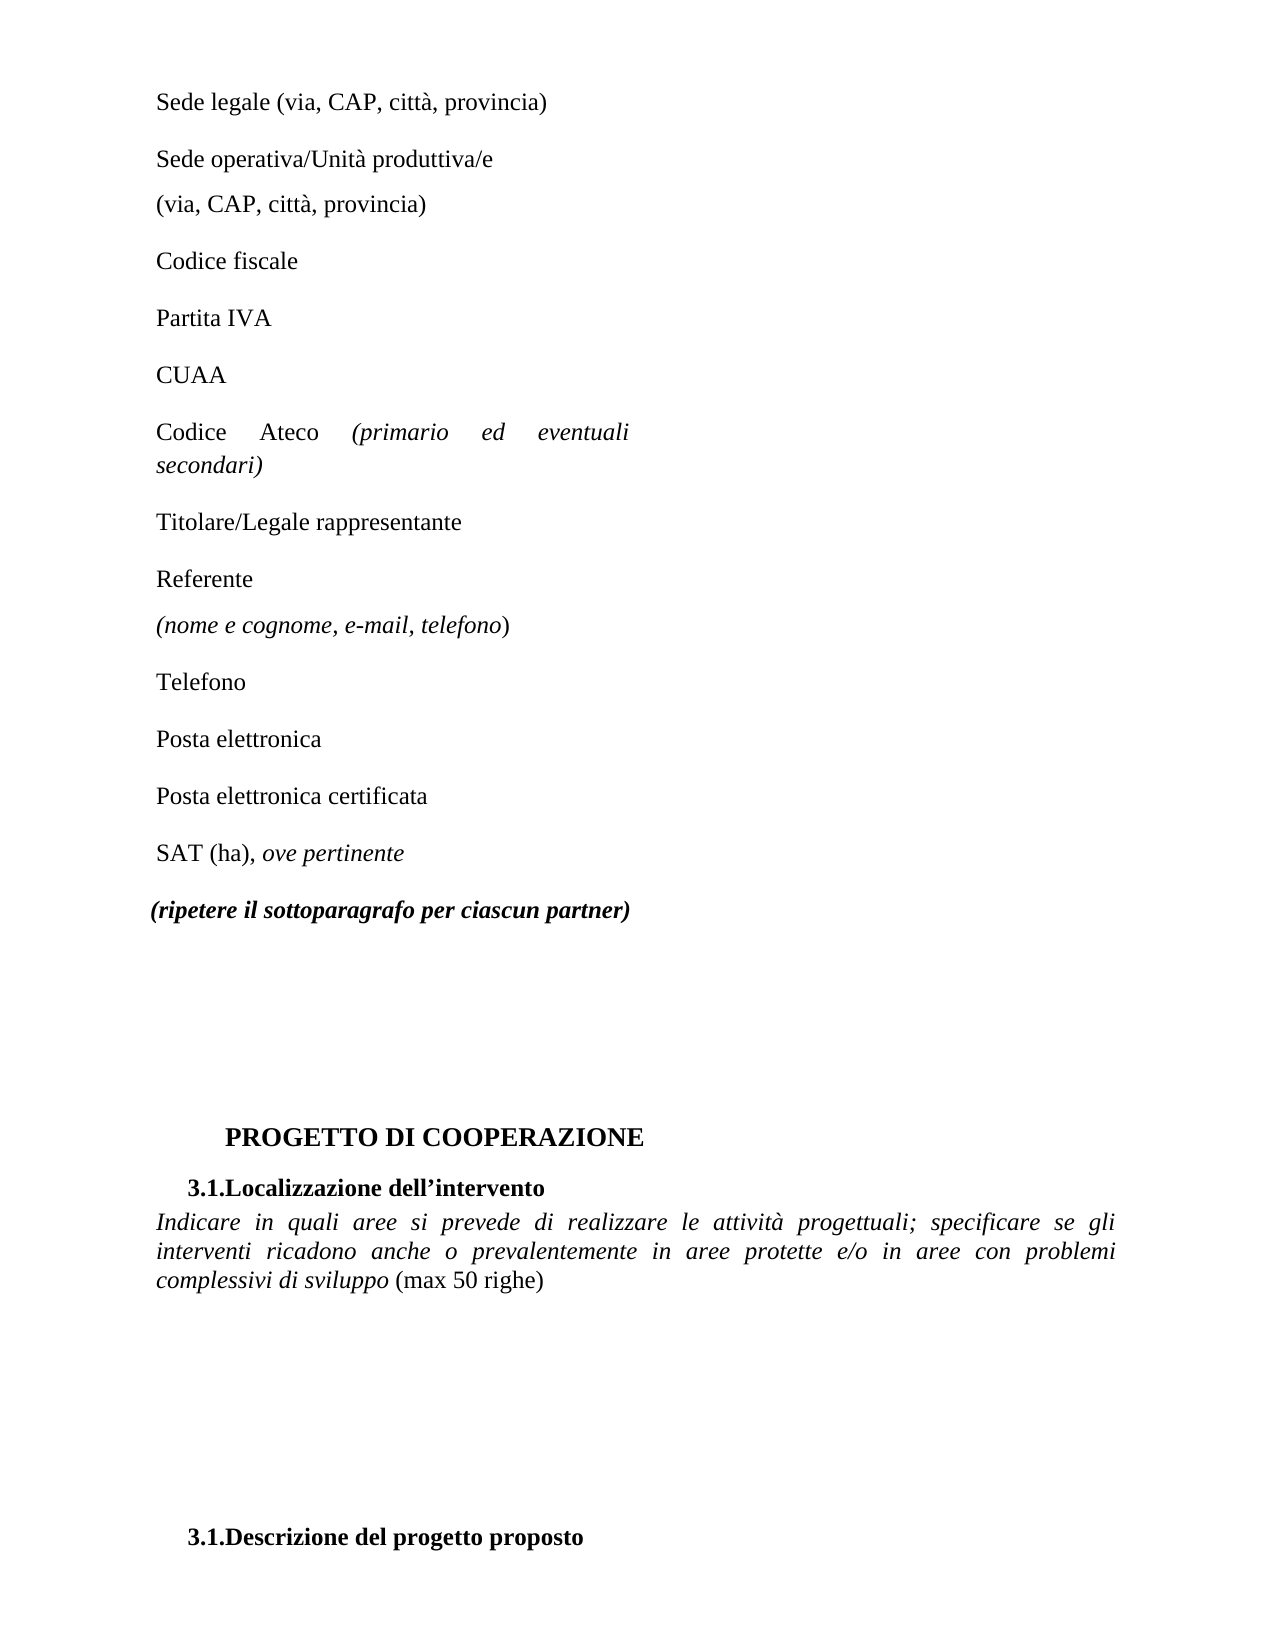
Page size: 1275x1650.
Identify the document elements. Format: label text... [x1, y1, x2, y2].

table_cell Posta elettronica certificata [150, 769, 637, 826]
table_cell [638, 769, 1125, 826]
table_cell Sede operativa/Unità produttiva/e (via, CAP, città, provincia) [150, 132, 637, 234]
list Localizzazione dell’intervento [187, 1173, 1125, 1202]
text PROGETTO DI COOPERAZIONE [150, 1121, 1125, 1152]
table_cell [638, 495, 1125, 552]
table_cell Codice fiscale [150, 235, 637, 291]
table_cell CUAA [150, 349, 637, 405]
table_cell [638, 826, 1125, 883]
table_cell [638, 235, 1125, 291]
table_cell [638, 75, 1125, 132]
table_cell [638, 132, 1125, 234]
table_cell Posta elettronica [150, 712, 637, 769]
table_cell Partita IVA [150, 291, 637, 348]
table_cell [638, 553, 1125, 655]
text (ripetere il sottoparagrafo per ciascun partner) [150, 895, 1125, 924]
list Descrizione del progetto proposto [187, 1522, 1125, 1550]
table_cell Referente (nome e cognome, e-mail, telefono) [150, 553, 637, 655]
table_cell [638, 712, 1125, 769]
table_cell Codice Ateco (primario ed eventuali secondari) [150, 405, 637, 495]
table_cell SAT (ha), ove pertinente [150, 826, 637, 883]
table_cell [638, 291, 1125, 348]
table_cell [638, 655, 1125, 712]
table_cell [638, 405, 1125, 495]
table_cell Titolare/Legale rappresentante [150, 495, 637, 552]
table_cell Sede legale (via, CAP, città, provincia) [150, 75, 637, 132]
table_header Indicare in quali aree si prevede di realizzare le attività progettuali; specificare se gli interventi ricadono anche o prevalentemente in aree protette e/o in aree con problemi complessivi di sviluppo (max 50 righe) [150, 1202, 1125, 1501]
table_cell Telefono [150, 655, 637, 712]
table_cell [638, 349, 1125, 405]
